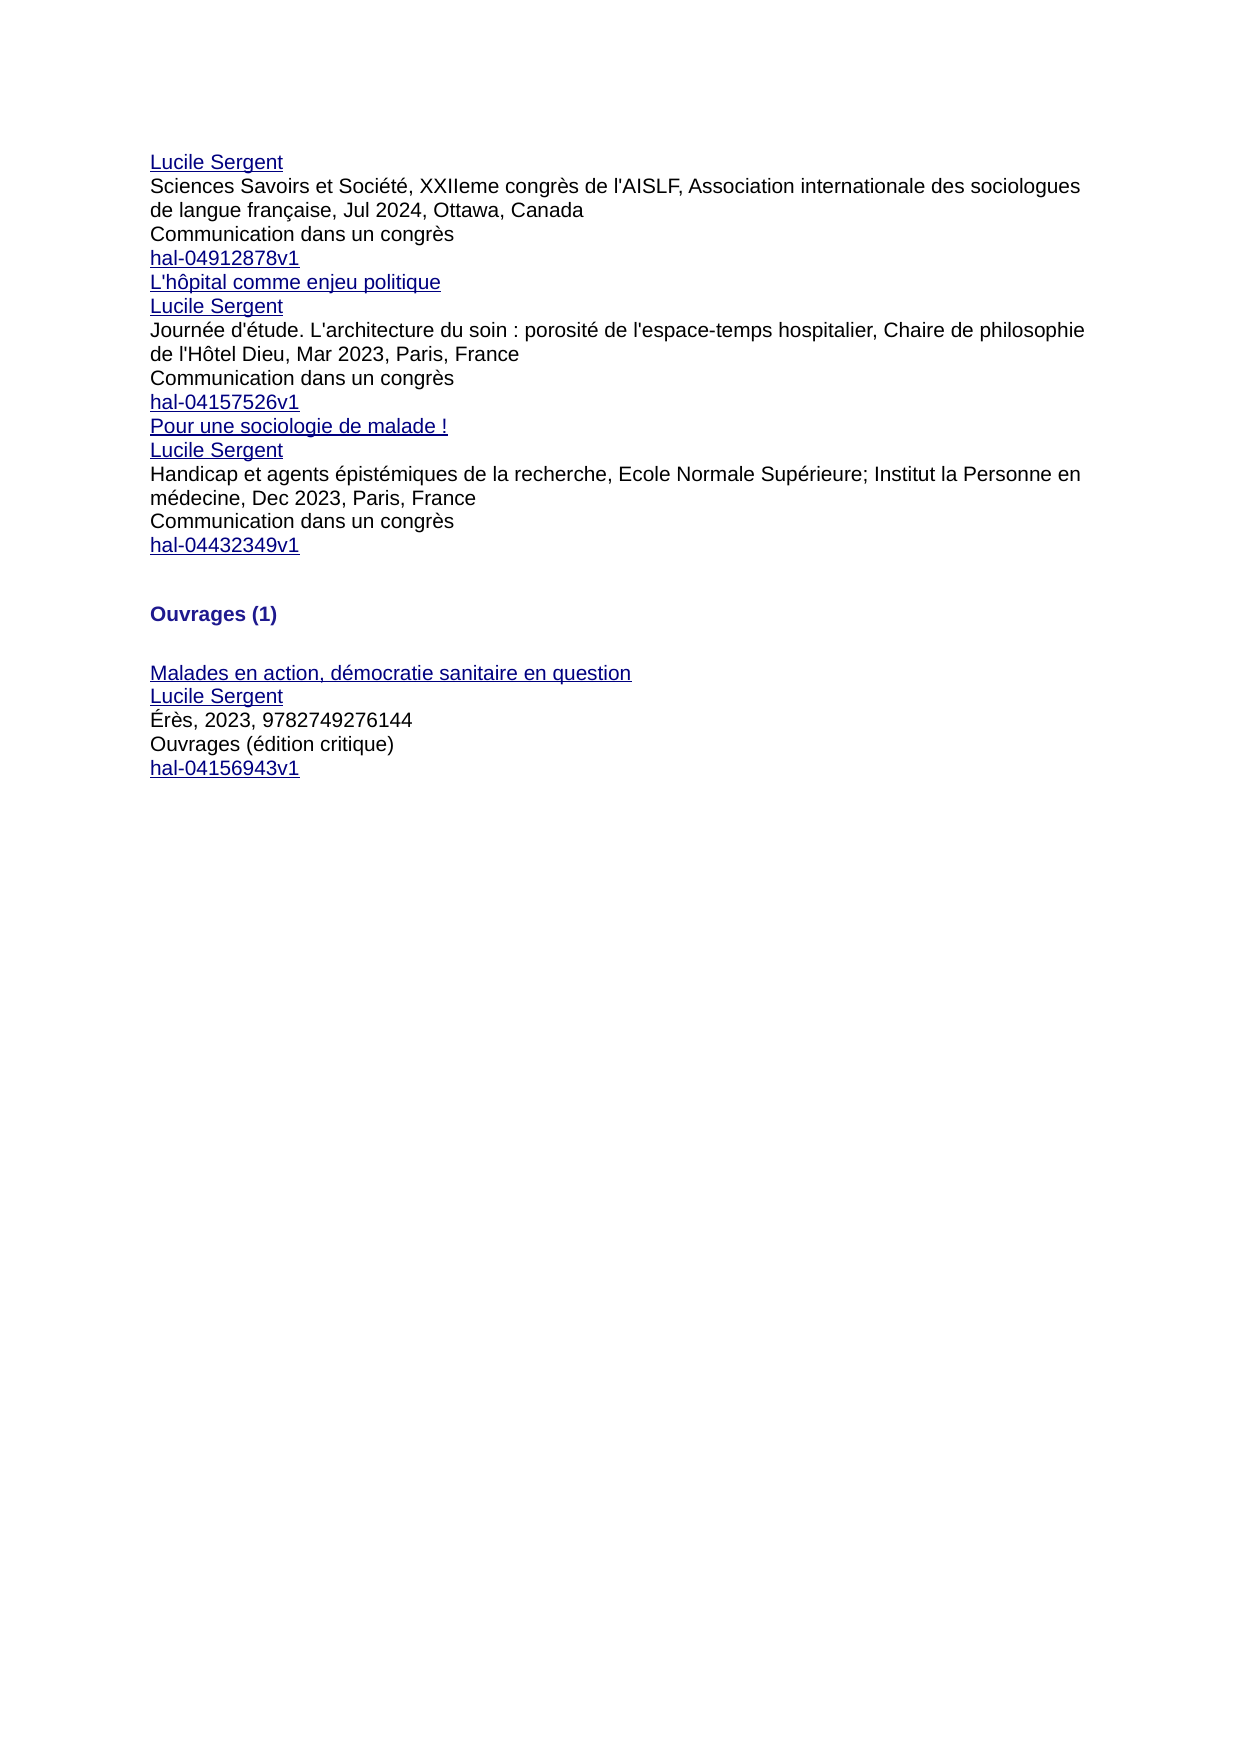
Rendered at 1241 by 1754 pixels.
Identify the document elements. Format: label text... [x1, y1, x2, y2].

subtitle Ouvrages (1) [150, 602, 1090, 626]
table_cell Pour une sociologie de malade ! Lucile Sergent Handicap et agents épistémiques de la recherche, Ecole Normale Supérieure; Institut la Personne en médecine, Dec 2023, Paris, France Communication dans un congrès hal-04432349v1 [150, 414, 1090, 557]
table_header Malades en action, démocratie sanitaire en question Lucile Sergent Érès, 2023, 9782749276144 Ouvrages (édition critique) hal-04156943v1 [150, 660, 1090, 780]
table_cell L'hôpital comme enjeu politique Lucile Sergent Journée d'étude. L'architecture du soin : porosité de l'espace-temps hospitalier, Chaire de philosophie de l'Hôtel Dieu, Mar 2023, Paris, France Communication dans un congrès hal-04157526v1 [150, 270, 1090, 413]
table_cell Lucile Sergent Sciences Savoirs et Société, XXIIeme congrès de l'AISLF, Association internationale des sociologues de langue française, Jul 2024, Ottawa, Canada Communication dans un congrès hal-04912878v1 [150, 150, 1090, 270]
